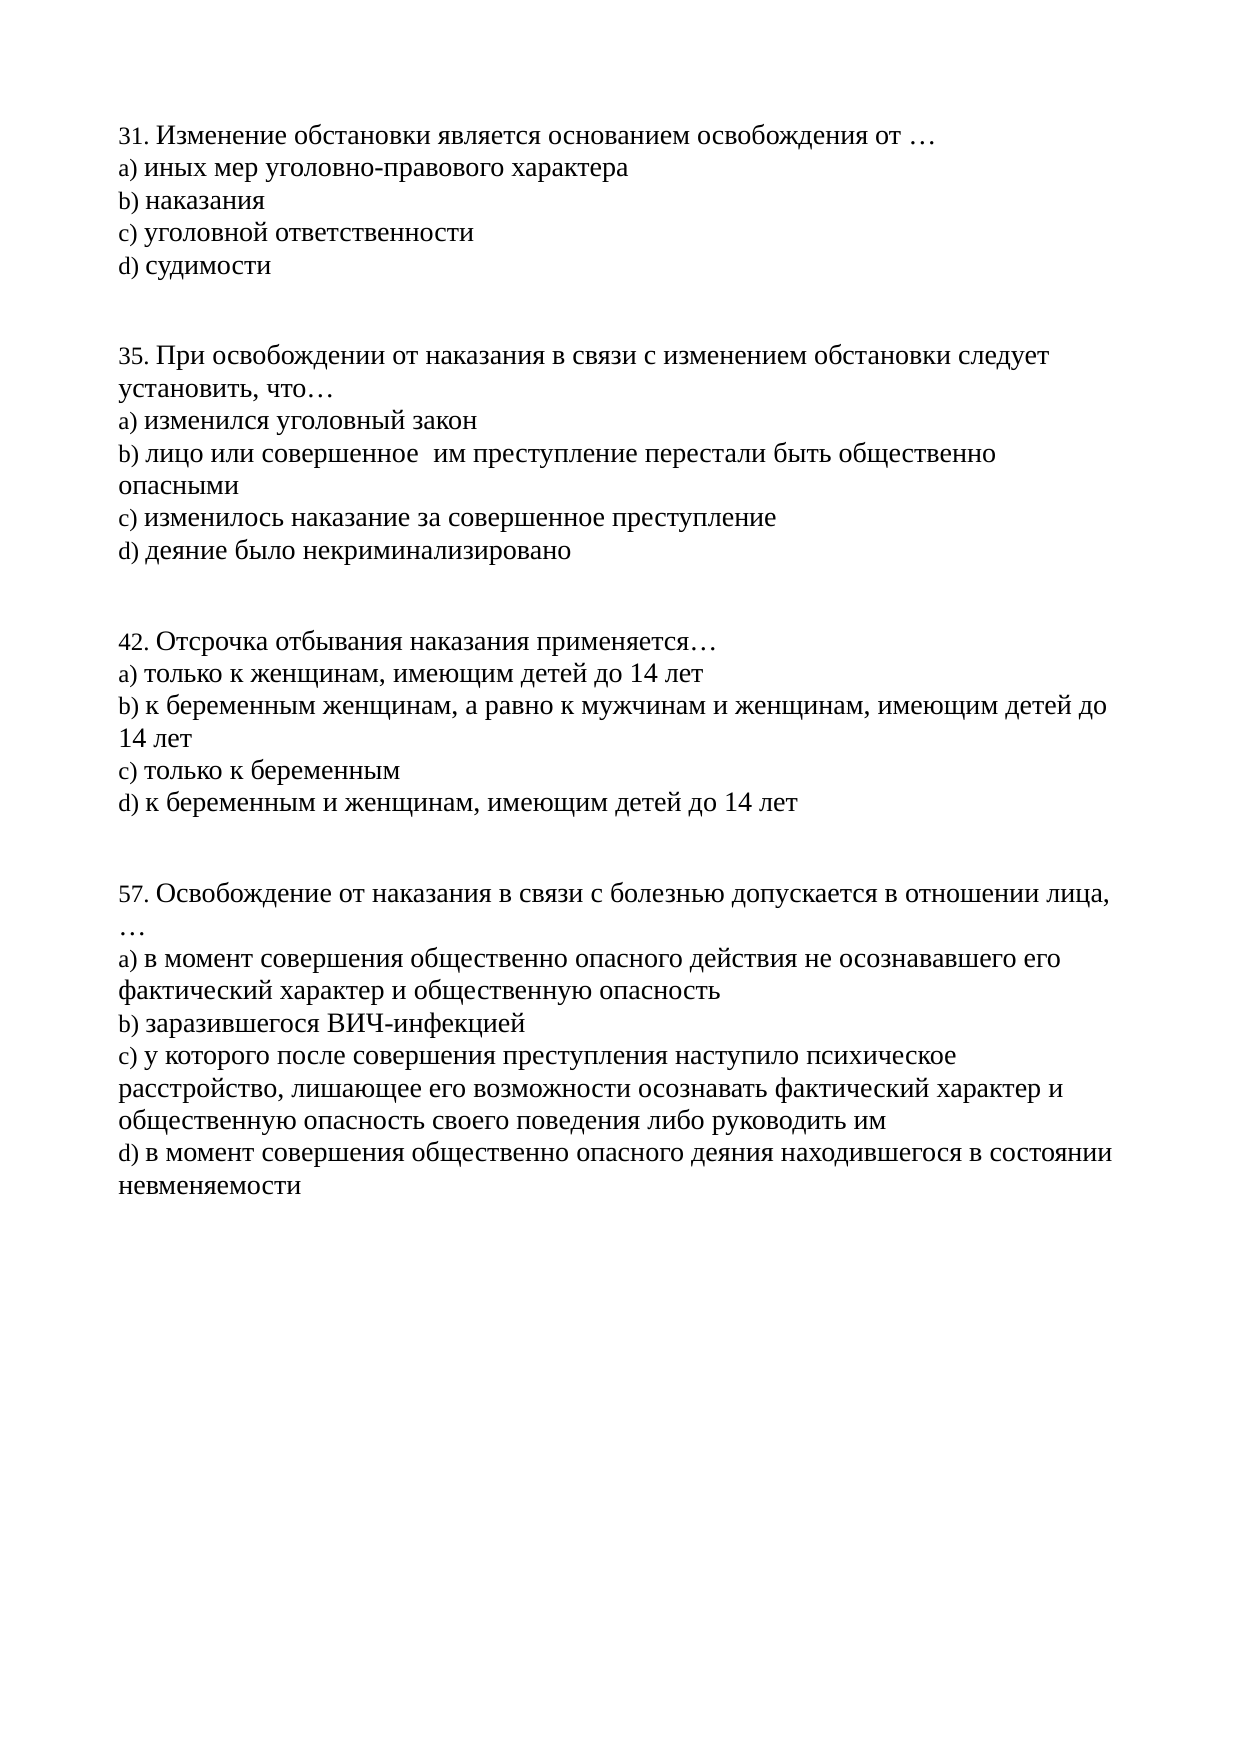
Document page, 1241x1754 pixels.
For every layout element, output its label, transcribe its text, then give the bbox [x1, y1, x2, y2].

text 31. Изменение обстановки является основанием освобождения от … a) иных мер уголовно-правового характера b) наказания c) уголовной ответственности d) судимости [118, 118, 1122, 280]
text 42. Отсрочка отбывания наказания применяется… a) только к женщинам, имеющим детей до 14 лет b) к беременным женщинам, а равно к мужчинам и женщинам, имеющим детей до 14 лет c) только к беременным d) к беременным и женщинам, имеющим детей до 14 лет [118, 623, 1122, 818]
text 57. Освобождение от наказания в связи с болезнью допускается в отношении лица,… a) в момент совершения общественно опасного действия не осознававшего его фактический характер и общественную опасность b) заразившегося ВИЧ-инфекцией c) у которого после совершения преступления наступило психическое расстройство, лишающее его возможности осознавать фактический характер и общественную опасность своего поведения либо руководить им d) в момент совершения общественно опасного деяния находившегося в состоянии невменяемости [118, 876, 1122, 1200]
text 35. При освобождении от наказания в связи с изменением обстановки следует установить, что… a) изменился уголовный закон b) лицо или совершенное им преступление перестали быть общественно опасными c) изменилось наказание за совершенное преступление d) деяние было некриминализировано [118, 338, 1122, 565]
